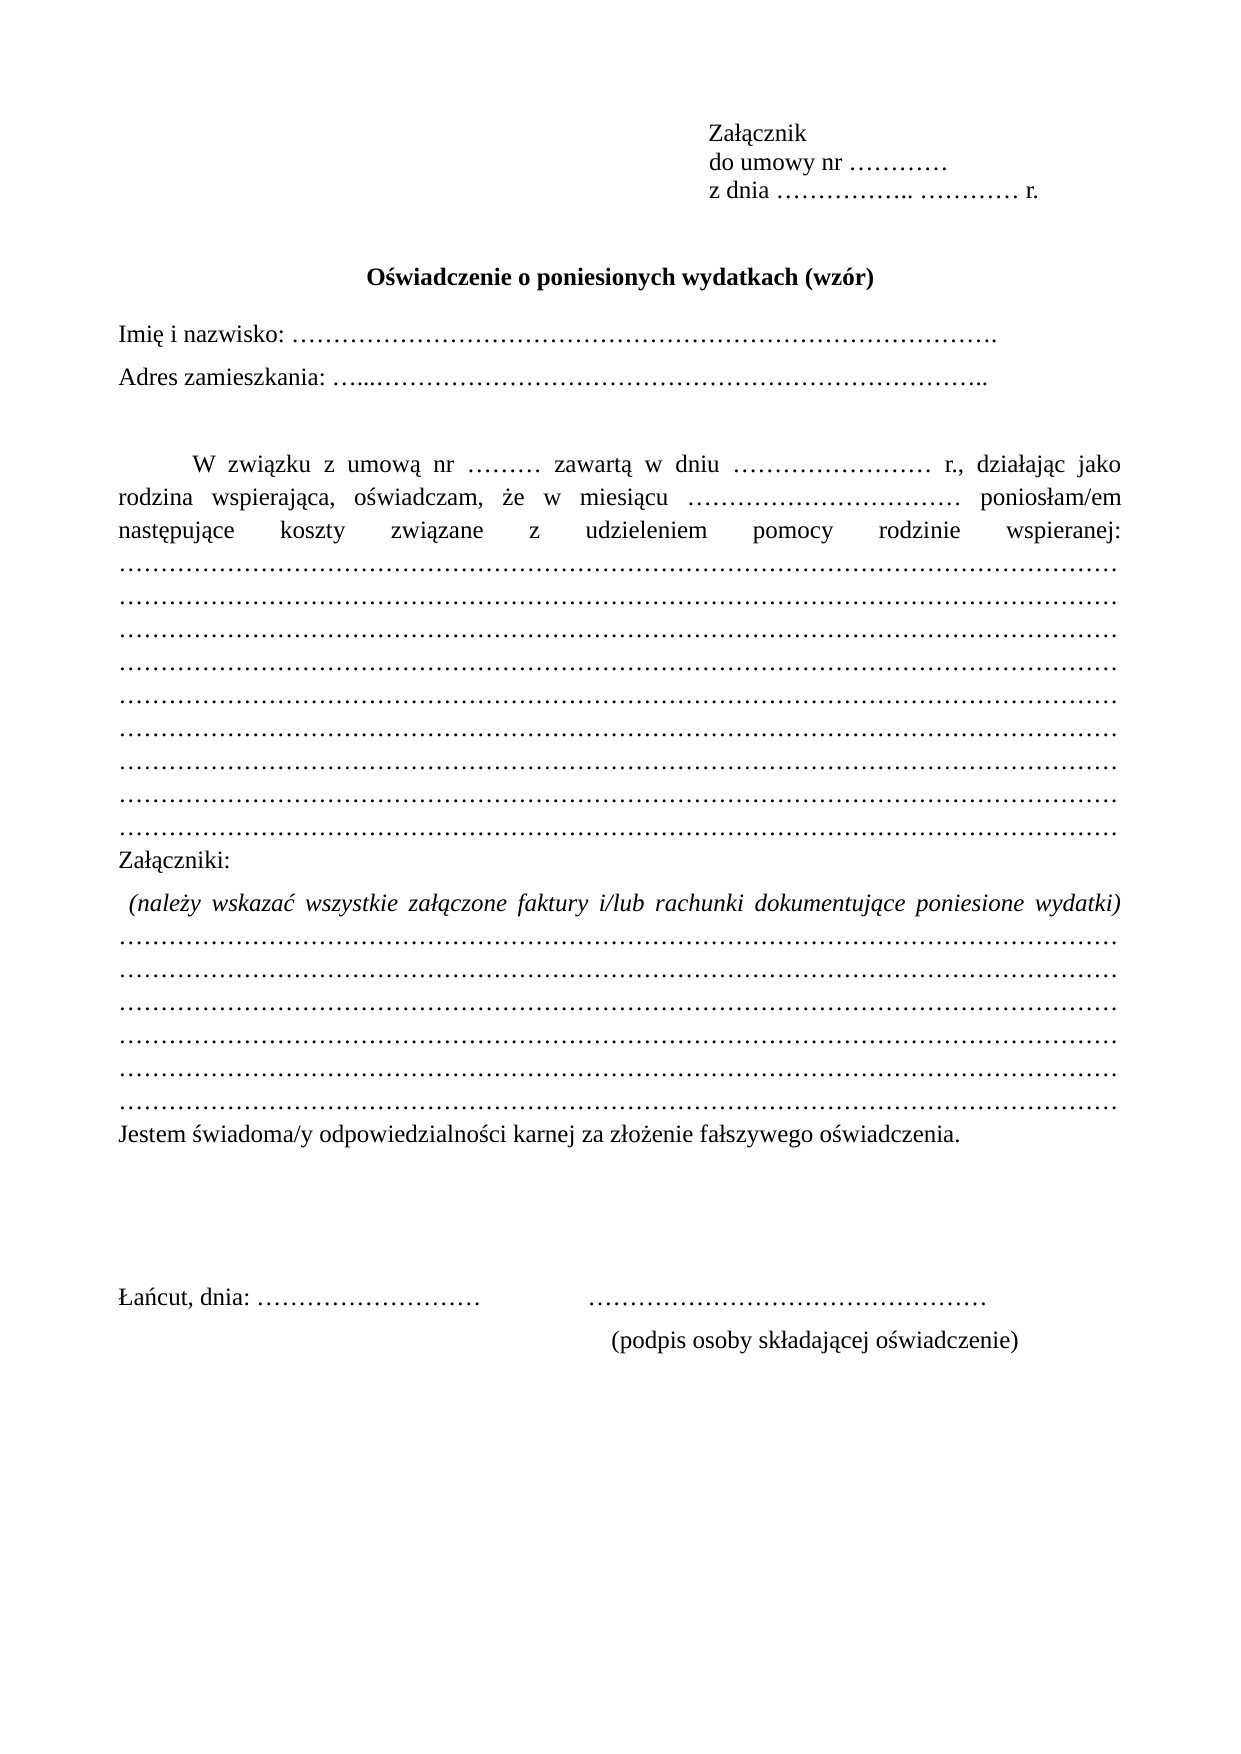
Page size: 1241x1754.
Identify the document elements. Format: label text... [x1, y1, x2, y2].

text W związku z umową nr ……… zawartą w dniu …………………… r., działając jako rodzina wspierająca, oświadczam, że w miesiącu …………………………… poniosłam/em następujące koszty związane z udzieleniem pomocy rodzinie wspieranej: ………………………………………………………………………………………………………… ………………………………………………………………………………………………………… ………………………………………………………………………………………………………… ………………………………………………………………………………………………………… ………………………………………………………………………………………………………… ………………………………………………………………………………………………………… ………………………………………………………………………………………………………… ………………………………………………………………………………………………………… ………………………………………………………………………………………………………… [118, 449, 1122, 841]
text Imię i nazwisko: …………………………………………………………………………. [118, 319, 1122, 348]
text z dnia …………….. ………… r. [118, 176, 1122, 204]
text Załącznik [708, 118, 1122, 147]
text Adres zamieszkania: …...……………………………………………………………….. [118, 362, 1122, 391]
text Załączniki: [118, 845, 1122, 874]
text Oświadczenie o poniesionych wydatkach (wzór) [118, 262, 1122, 291]
text (należy wskazać wszystkie załączone faktury i/lub rachunki dokumentujące poniesione wydatki) ………………………………………………………………………………………………………… …………………………………………………………………………………………………………………………………………………………………………………………………………………… ………………………………………………………………………………………………………… ………………………………………………………………………………………………………… ………………………………………………………………………………………………………… Jestem świadoma/y odpowiedzialności karnej za złożenie fałszywego oświadczenia. [118, 888, 1122, 1148]
text do umowy nr ………… [118, 147, 1122, 176]
text (podpis osoby składającej oświadczenie) [118, 1325, 1122, 1353]
text Łańcut, dnia: ……………………… ………………………………………… [118, 1282, 1122, 1310]
